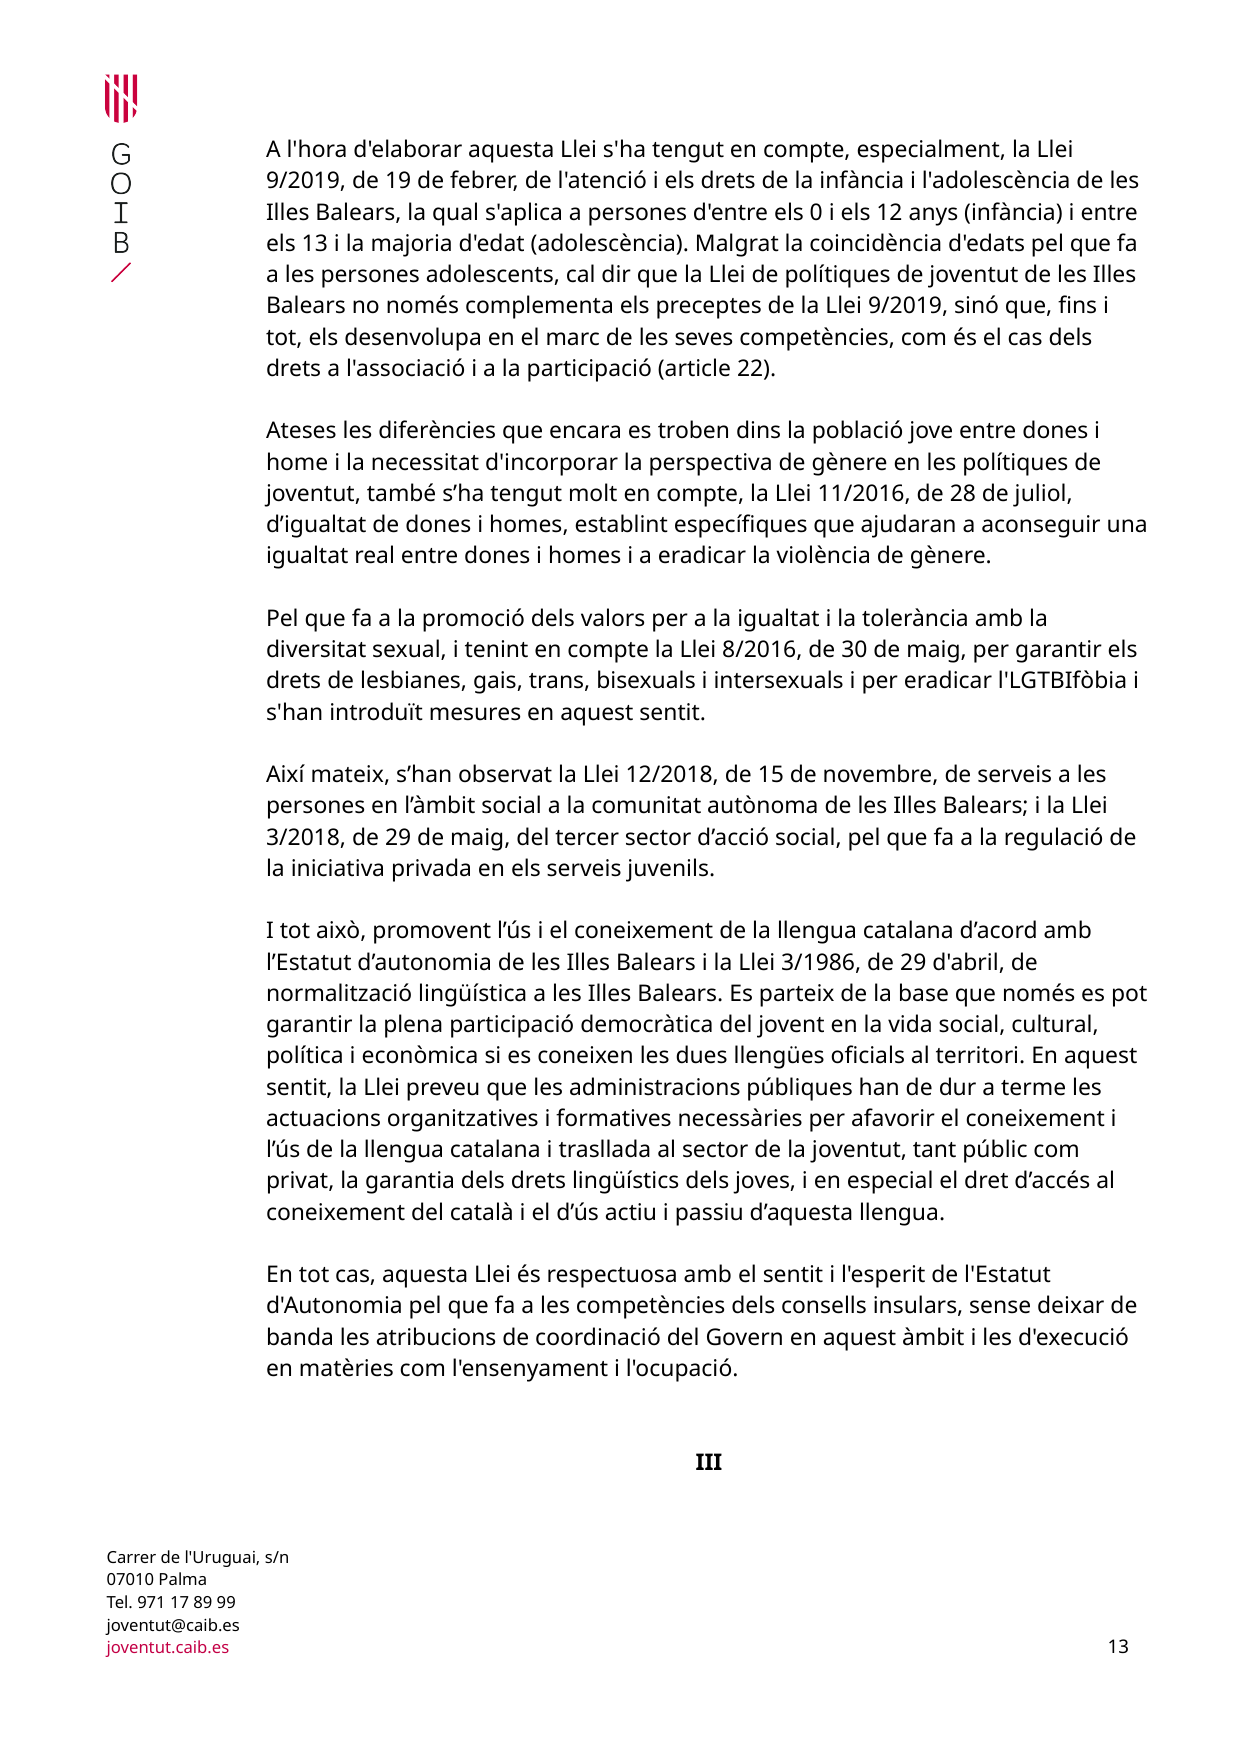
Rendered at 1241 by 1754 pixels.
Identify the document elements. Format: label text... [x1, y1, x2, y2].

picture [76, 51, 166, 313]
text III [266, 1445, 1152, 1477]
text En tot cas, aquesta Llei és respectuosa amb el sentit i l'esperit de l'Estatut d'Autonomia pel que fa a les competències dels consells insulars, sense deixar de banda les atribucions de coordinació del Govern en aquest àmbit i les d'execució en matèries com l'ensenyament i l'ocupació. [266, 1258, 1152, 1383]
text Així mateix, s’han observat la Llei 12/2018, de 15 de novembre, de serveis a les persones en l’àmbit social a la comunitat autònoma de les Illes Balears; i la Llei 3/2018, de 29 de maig, del tercer sector d’acció social, pel que fa a la regulació de la iniciativa privada en els serveis juvenils. [266, 758, 1152, 883]
text Ateses les diferències que encara es troben dins la població jove entre dones i home i la necessitat d'incorporar la perspectiva de gènere en les polítiques de joventut, també s’ha tengut molt en compte, la Llei 11/2016, de 28 de juliol, d’igualtat de dones i homes, establint específiques que ajudaran a aconseguir una igualtat real entre dones i homes i a eradicar la violència de gènere. [266, 414, 1152, 570]
text A l'hora d'elaborar aquesta Llei s'ha tengut en compte, especialment, la Llei 9/2019, de 19 de febrer, de l'atenció i els drets de la infància i l'adolescència de les Illes Balears, la qual s'aplica a persones d'entre els 0 i els 12 anys (infància) i entre els 13 i la majoria d'edat (adolescència). Malgrat la coincidència d'edats pel que fa a les persones adolescents, cal dir que la Llei de polítiques de joventut de les Illes Balears no només complementa els preceptes de la Llei 9/2019, sinó que, fins i tot, els desenvolupa en el marc de les seves competències, com és el cas dels drets a l'associació i a la participació (article 22). [266, 133, 1152, 383]
text I tot això, promovent l’ús i el coneixement de la llengua catalana d’acord amb l’Estatut d’autonomia de les Illes Balears i la Llei 3/1986, de 29 d'abril, de normalització lingüística a les Illes Balears. Es parteix de la base que només es pot garantir la plena participació democràtica del jovent en la vida social, cultural, política i econòmica si es coneixen les dues llengües oficials al territori. En aquest sentit, la Llei preveu que les administracions públiques han de dur a terme les actuacions organitzatives i formatives necessàries per afavorir el coneixement i l’ús de la llengua catalana i trasllada al sector de la joventut, tant públic com privat, la garantia dels drets lingüístics dels joves, i en especial el dret d’accés al coneixement del català i el d’ús actiu i passiu d’aquesta llengua. [266, 914, 1152, 1227]
text Pel que fa a la promoció dels valors per a la igualtat i la tolerància amb la diversitat sexual, i tenint en compte la Llei 8/2016, de 30 de maig, per garantir els drets de lesbianes, gais, trans, bisexuals i intersexuals i per eradicar l'LGTBIfòbia i s'han introduït mesures en aquest sentit. [266, 602, 1152, 727]
